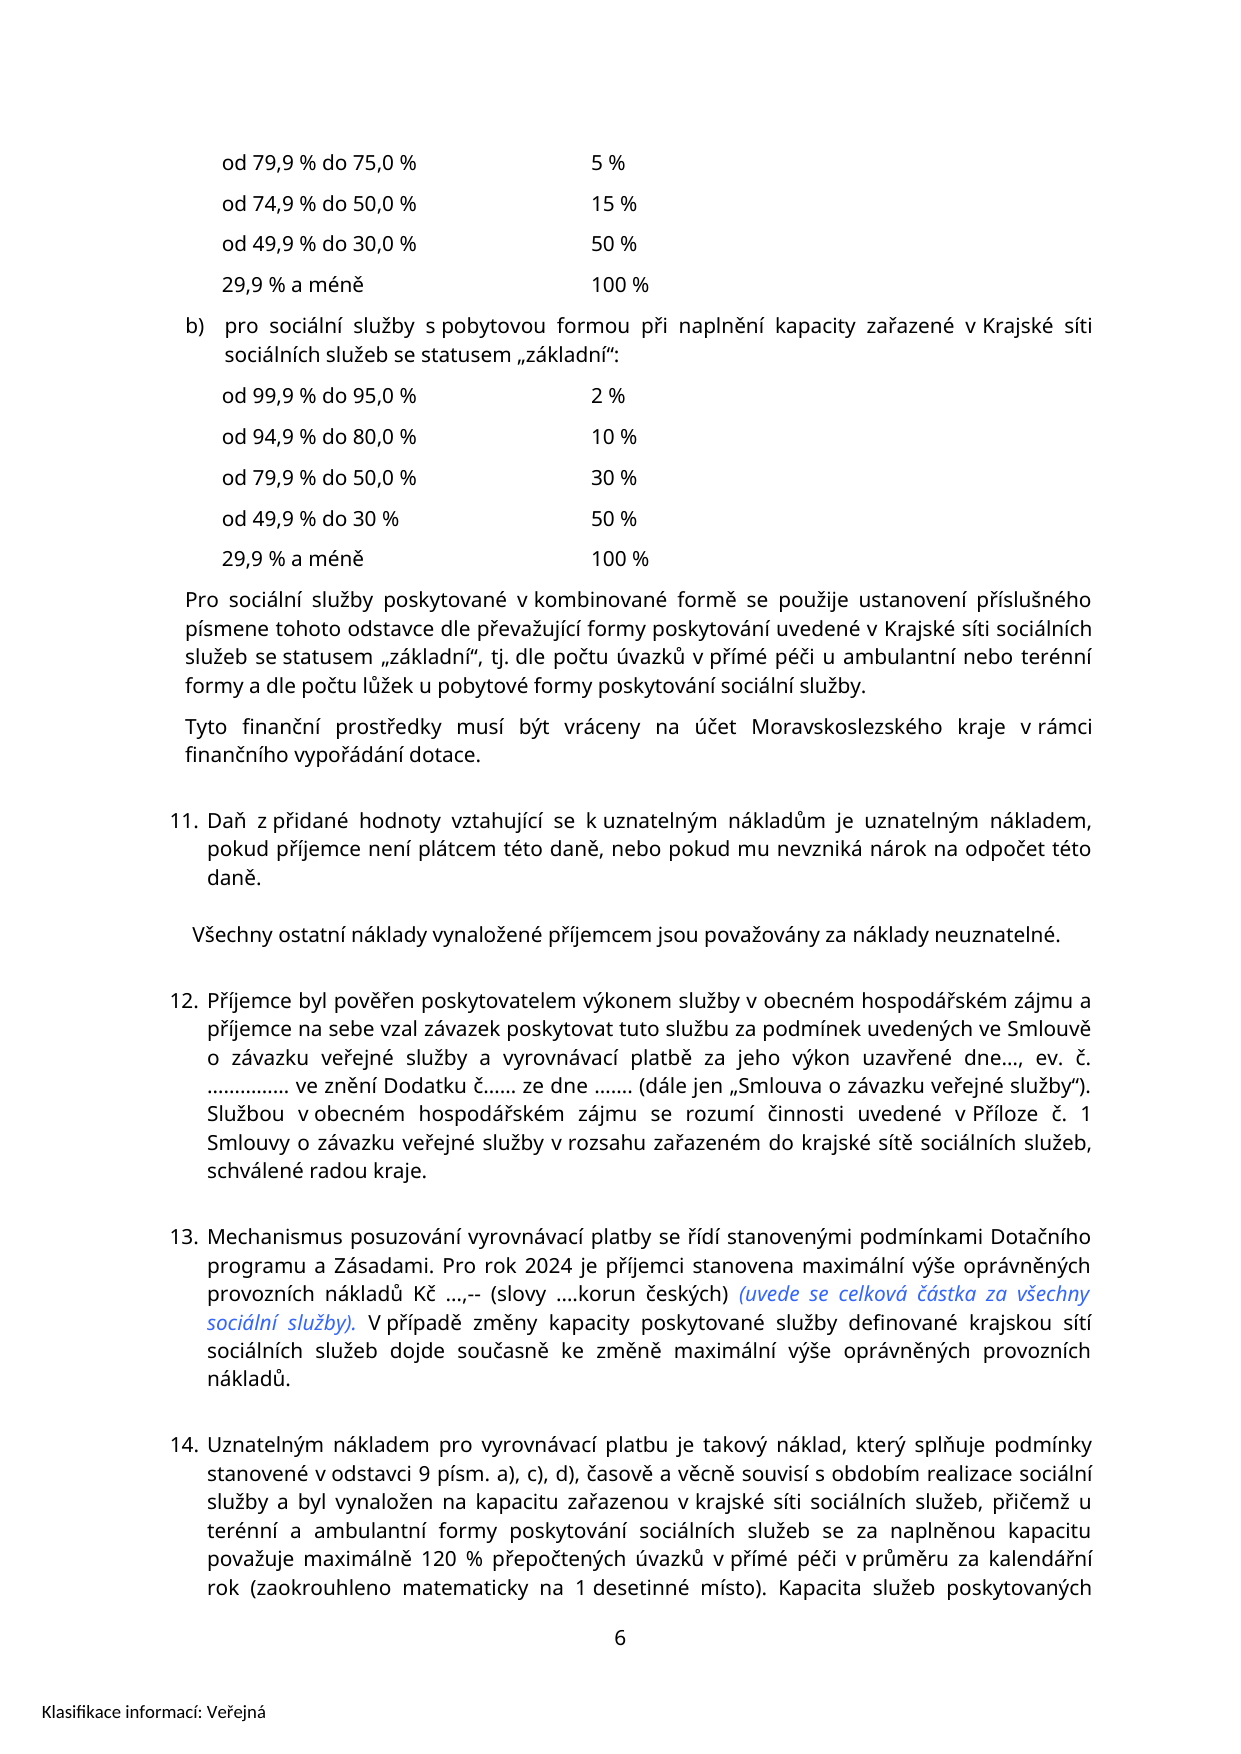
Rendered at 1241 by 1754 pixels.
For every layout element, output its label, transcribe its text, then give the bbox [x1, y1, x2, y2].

text od 99,9 % do 95,0 % 2 % [185, 381, 1092, 409]
text od 94,9 % do 80,0 % 10 % [185, 422, 1092, 450]
list pro sociální služby s pobytovou formou při naplnění kapacity zařazené v Krajské síti sociálních služeb se statusem „základní“: [185, 311, 1092, 368]
text od 49,9 % do 30,0 % 50 % [185, 229, 1092, 258]
text 29,9 % a méně 100 % [185, 271, 1092, 299]
text Tyto finanční prostředky musí být vráceny na účet Moravskoslezského kraje v rámci finančního vypořádání dotace. [185, 712, 1092, 769]
list Příjemce byl pověřen poskytovatelem výkonem služby v obecném hospodářském zájmu a příjemce na sebe vzal závazek poskytovat tuto službu za podmínek uvedených ve Smlouvě o závazku veřejné služby a vyrovnávací platbě za jeho výkon uzavřené dne…, ev. č. …………… ve znění Dodatku č…… ze dne ……. (dále jen „Smlouva o závazku veřejné služby“). Službou v obecném hospodářském zájmu se rozumí činnosti uvedené v Příloze č. 1 Smlouvy o závazku veřejné služby v rozsahu zařazeném do krajské sítě sociálních služeb, schválené radou kraje. [169, 986, 1092, 1185]
text Pro sociální služby poskytované v kombinované formě se použije ustanovení příslušného písmene tohoto odstavce dle převažující formy poskytování uvedené v Krajské síti sociálních služeb se statusem „základní“, tj. dle počtu úvazků v přímé péči u ambulantní nebo terénní formy a dle počtu lůžek u pobytové formy poskytování sociální služby. [185, 586, 1092, 699]
list Daň z přidané hodnoty vztahující se k uznatelným nákladům je uznatelným nákladem, pokud příjemce není plátcem této daně, nebo pokud mu nevzniká nárok na odpočet této daně. [169, 806, 1092, 920]
text od 79,9 % do 75,0 % 5 % [185, 148, 1092, 176]
text od 79,9 % do 50,0 % 30 % [185, 463, 1092, 491]
list Mechanismus posuzování vyrovnávací platby se řídí stanovenými podmínkami Dotačního programu a Zásadami. Pro rok 2024 je příjemci stanovena maximální výše oprávněných provozních nákladů Kč …,-- (slovy ….korun českých) (uvede se celková částka za všechny sociální služby). V případě změny kapacity poskytované služby definované krajskou sítí sociálních služeb dojde současně ke změně maximální výše oprávněných provozních nákladů. [169, 1222, 1092, 1393]
text Všechny ostatní náklady vynaložené příjemcem jsou považovány za náklady neuznatelné. [192, 920, 1092, 948]
text od 74,9 % do 50,0 % 15 % [185, 189, 1092, 217]
list Uznatelným nákladem pro vyrovnávací platbu je takový náklad, který splňuje podmínky stanovené v odstavci 9 písm. a), c), d), časově a věcně souvisí s obdobím realizace sociální služby a byl vynaložen na kapacitu zařazenou v krajské síti sociálních služeb, přičemž u terénní a ambulantní formy poskytování sociálních služeb se za naplněnou kapacitu považuje maximálně 120 % přepočtených úvazků v přímé péči v průměru za kalendářní rok (zaokrouhleno matematicky na 1 desetinné místo). Kapacita služeb poskytovaných [169, 1431, 1092, 1601]
text od 49,9 % do 30 % 50 % [185, 504, 1092, 532]
text 29,9 % a méně 100 % [185, 544, 1092, 573]
